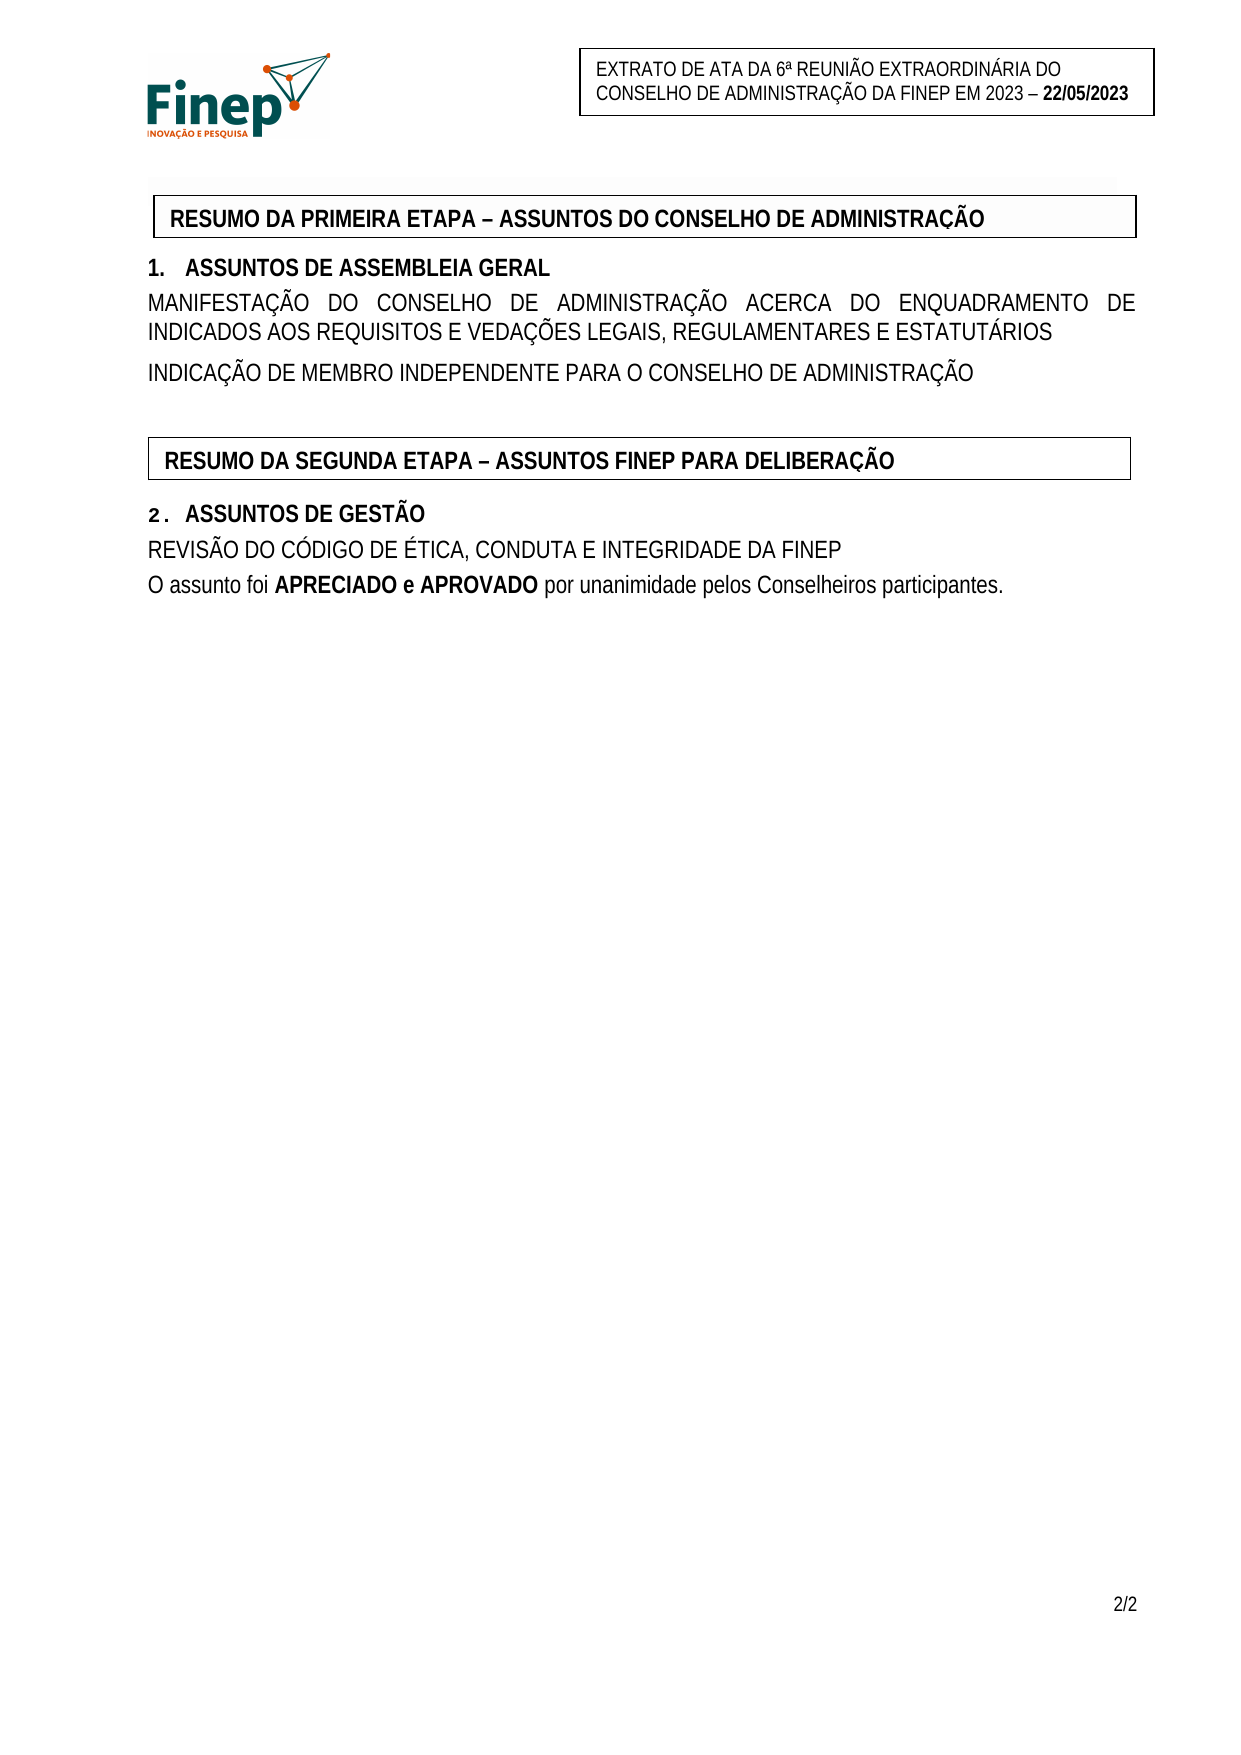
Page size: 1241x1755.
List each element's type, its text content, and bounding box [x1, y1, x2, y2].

text MANIFESTAÇÃO DO CONSELHO DE ADMINISTRAÇÃO ACERCA DO ENQUADRAMENTO DE INDICADOS AOS REQUISITOS E VEDAÇÕES LEGAIS, REGULAMENTARES E ESTATUTÁRIOS [148, 288, 1137, 346]
list ASSUNTOS DE GESTÃO [148, 499, 1137, 528]
text REVISÃO DO CÓDIGO DE ÉTICA, CONDUTA E INTEGRIDADE DA FINEP [148, 535, 1137, 563]
text RESUMO DA SEGUNDA ETAPA – ASSUNTOS FINEP PARA DELIBERAÇÃO [164, 446, 1115, 471]
text O assunto foi APRECIADO e APROVADO por unanimidade pelos Conselheiros participantes. [148, 570, 1137, 598]
text RESUMO DA PRIMEIRA ETAPA – ASSUNTOS DO CONSELHO DE ADMINISTRAÇÃO [170, 203, 1120, 229]
text INDICAÇÃO DE MEMBRO INDEPENDENTE PARA O CONSELHO DE ADMINISTRAÇÃO [148, 358, 1137, 387]
list ASSUNTOS DE ASSEMBLEIA GERAL [148, 253, 1137, 282]
